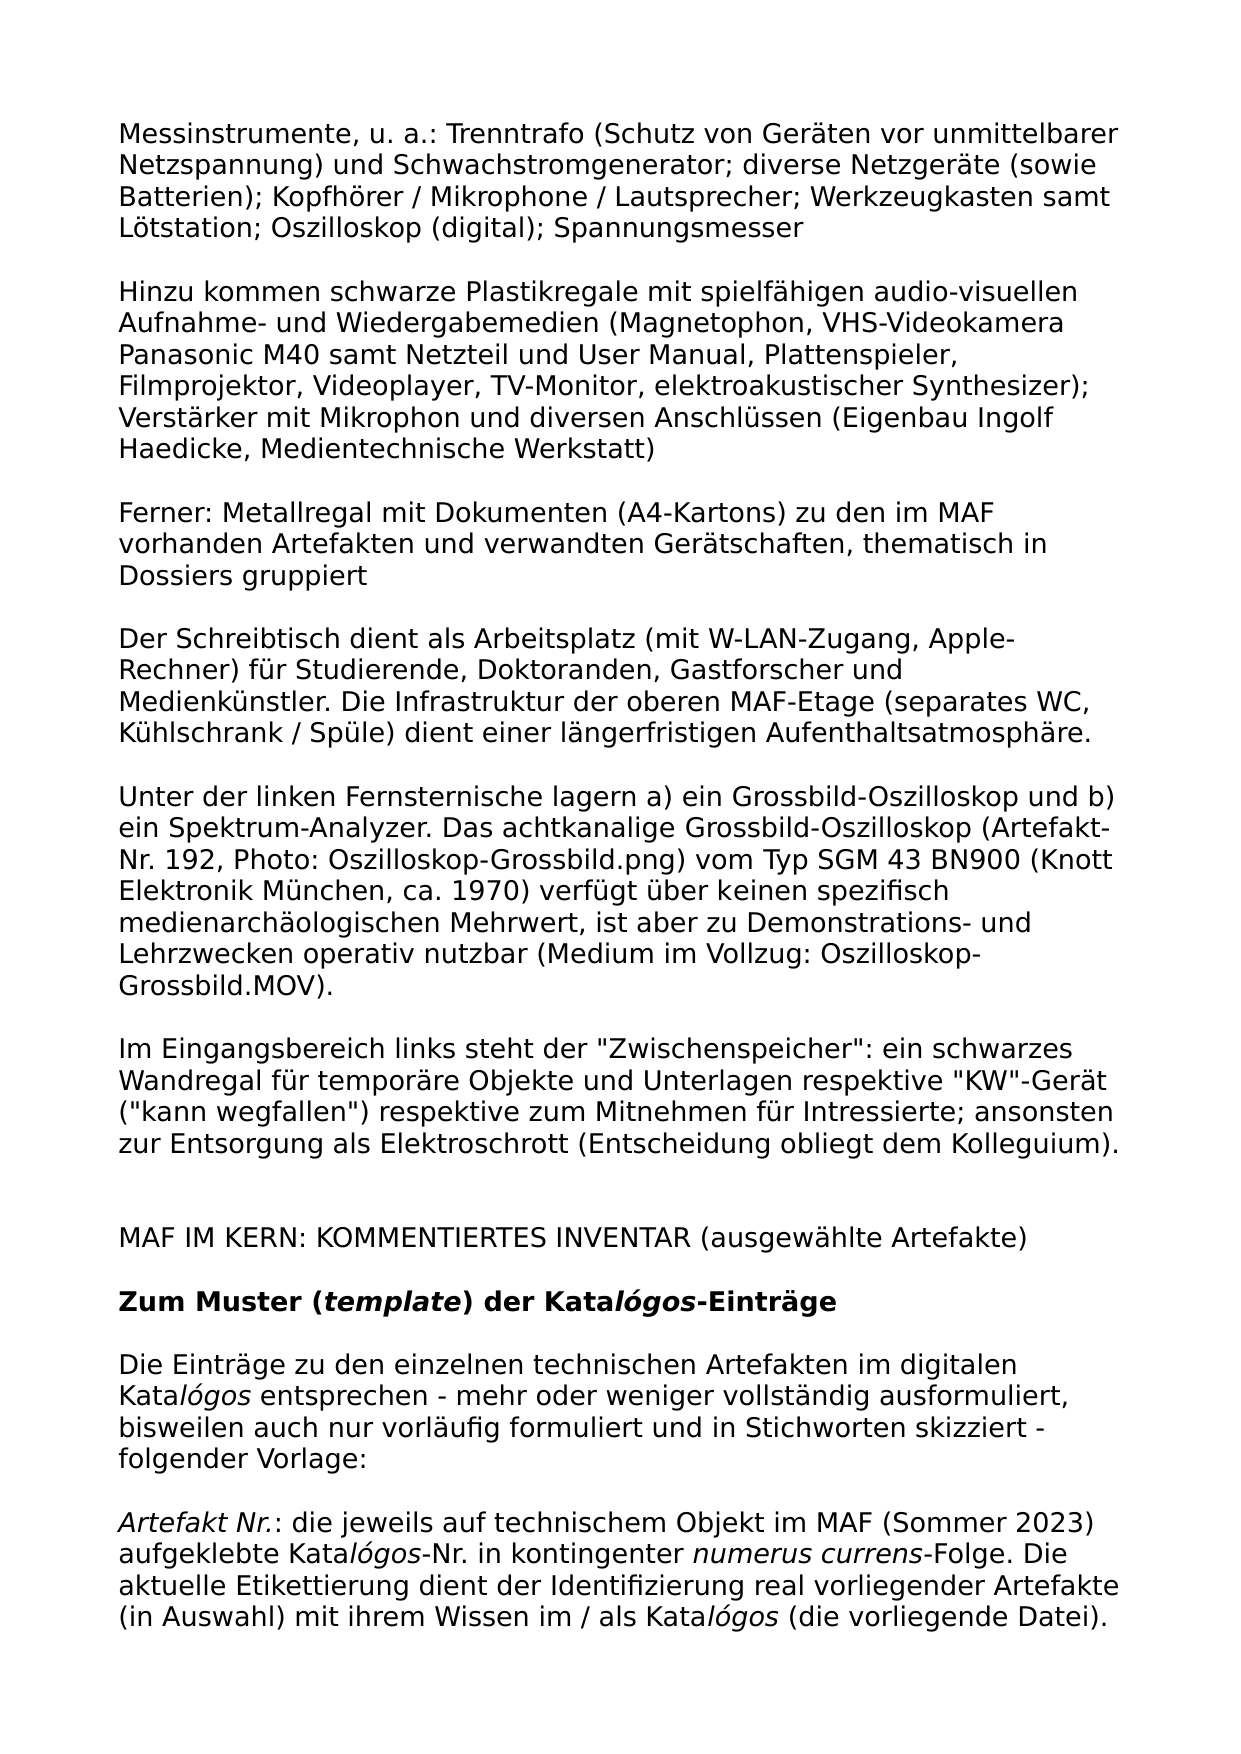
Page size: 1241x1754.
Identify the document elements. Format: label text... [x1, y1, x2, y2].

text Die Einträge zu den einzelnen technischen Artefakten im digitalen Katalógos entsprechen - mehr oder weniger vollständig ausformuliert, bisweilen auch nur vorläufig formuliert und in Stichworten skizziert - folgender Vorlage: [118, 1349, 1122, 1475]
text Im Eingangsbereich links steht der "Zwischenspeicher": ein schwarzes Wandregal für temporäre Objekte und Unterlagen respektive "KW"-Gerät ("kann wegfallen") respektive zum Mitnehmen für Intressierte; ansonsten zur Entsorgung als Elektroschrott (Entscheidung obliegt dem Kolleguium). [118, 1033, 1122, 1160]
text Artefakt Nr.: die jeweils auf technischem Objekt im MAF (Sommer 2023) aufgeklebte Katalógos-Nr. in kontingenter numerus currens-Folge. Die aktuelle Etikettierung dient der Identifizierung real vorliegender Artefakte (in Auswahl) mit ihrem Wissen im / als Katalógos (die vorliegende Datei). [118, 1507, 1122, 1633]
text Der Schreibtisch dient als Arbeitsplatz (mit W-LAN-Zugang, Apple-Rechner) für Studierende, Doktoranden, Gastforscher und Medienkünstler. Die Infrastruktur der oberen MAF-Etage (separates WC, Kühlschrank / Spüle) dient einer längerfristigen Aufenthaltsatmosphäre. [118, 623, 1122, 749]
text MAF IM KERN: KOMMENTIERTES INVENTAR (ausgewählte Artefakte) [118, 1223, 1122, 1254]
text Messinstrumente, u. a.: Trenntrafo (Schutz von Geräten vor unmittelbarer Netzspannung) und Schwachstromgenerator; diverse Netzgeräte (sowie Batterien); Kopfhörer / Mikrophone / Lautsprecher; Werkzeugkasten samt Lötstation; Oszilloskop (digital); Spannungsmesser [118, 118, 1122, 244]
text Unter der linken Fernsternische lagern a) ein Grossbild-Oszilloskop und b) ein Spektrum-Analyzer. Das achtkanalige Grossbild-Oszilloskop (Artefakt-Nr. 192, Photo: Oszilloskop-Grossbild.png) vom Typ SGM 43 BN900 (Knott Elektronik München, ca. 1970) verfügt über keinen spezifisch medienarchäologischen Mehrwert, ist aber zu Demonstrations- und Lehrzwecken operativ nutzbar (Medium im Vollzug: Oszilloskop-Grossbild.MOV). [118, 781, 1122, 1002]
text Zum Muster (template) der Katalógos-Einträge [118, 1286, 1122, 1317]
text Hinzu kommen schwarze Plastikregale mit spielfähigen audio-visuellen Aufnahme- und Wiedergabemedien (Magnetophon, VHS-Videokamera Panasonic M40 samt Netzteil und User Manual, Plattenspieler, Filmprojektor, Videoplayer, TV-Monitor, elektroakustischer Synthesizer); Verstärker mit Mikrophon und diversen Anschlüssen (Eigenbau Ingolf Haedicke, Medientechnische Werkstatt) [118, 276, 1122, 465]
text Ferner: Metallregal mit Dokumenten (A4-Kartons) zu den im MAF vorhanden Artefakten und verwandten Gerätschaften, thematisch in Dossiers gruppiert [118, 497, 1122, 592]
